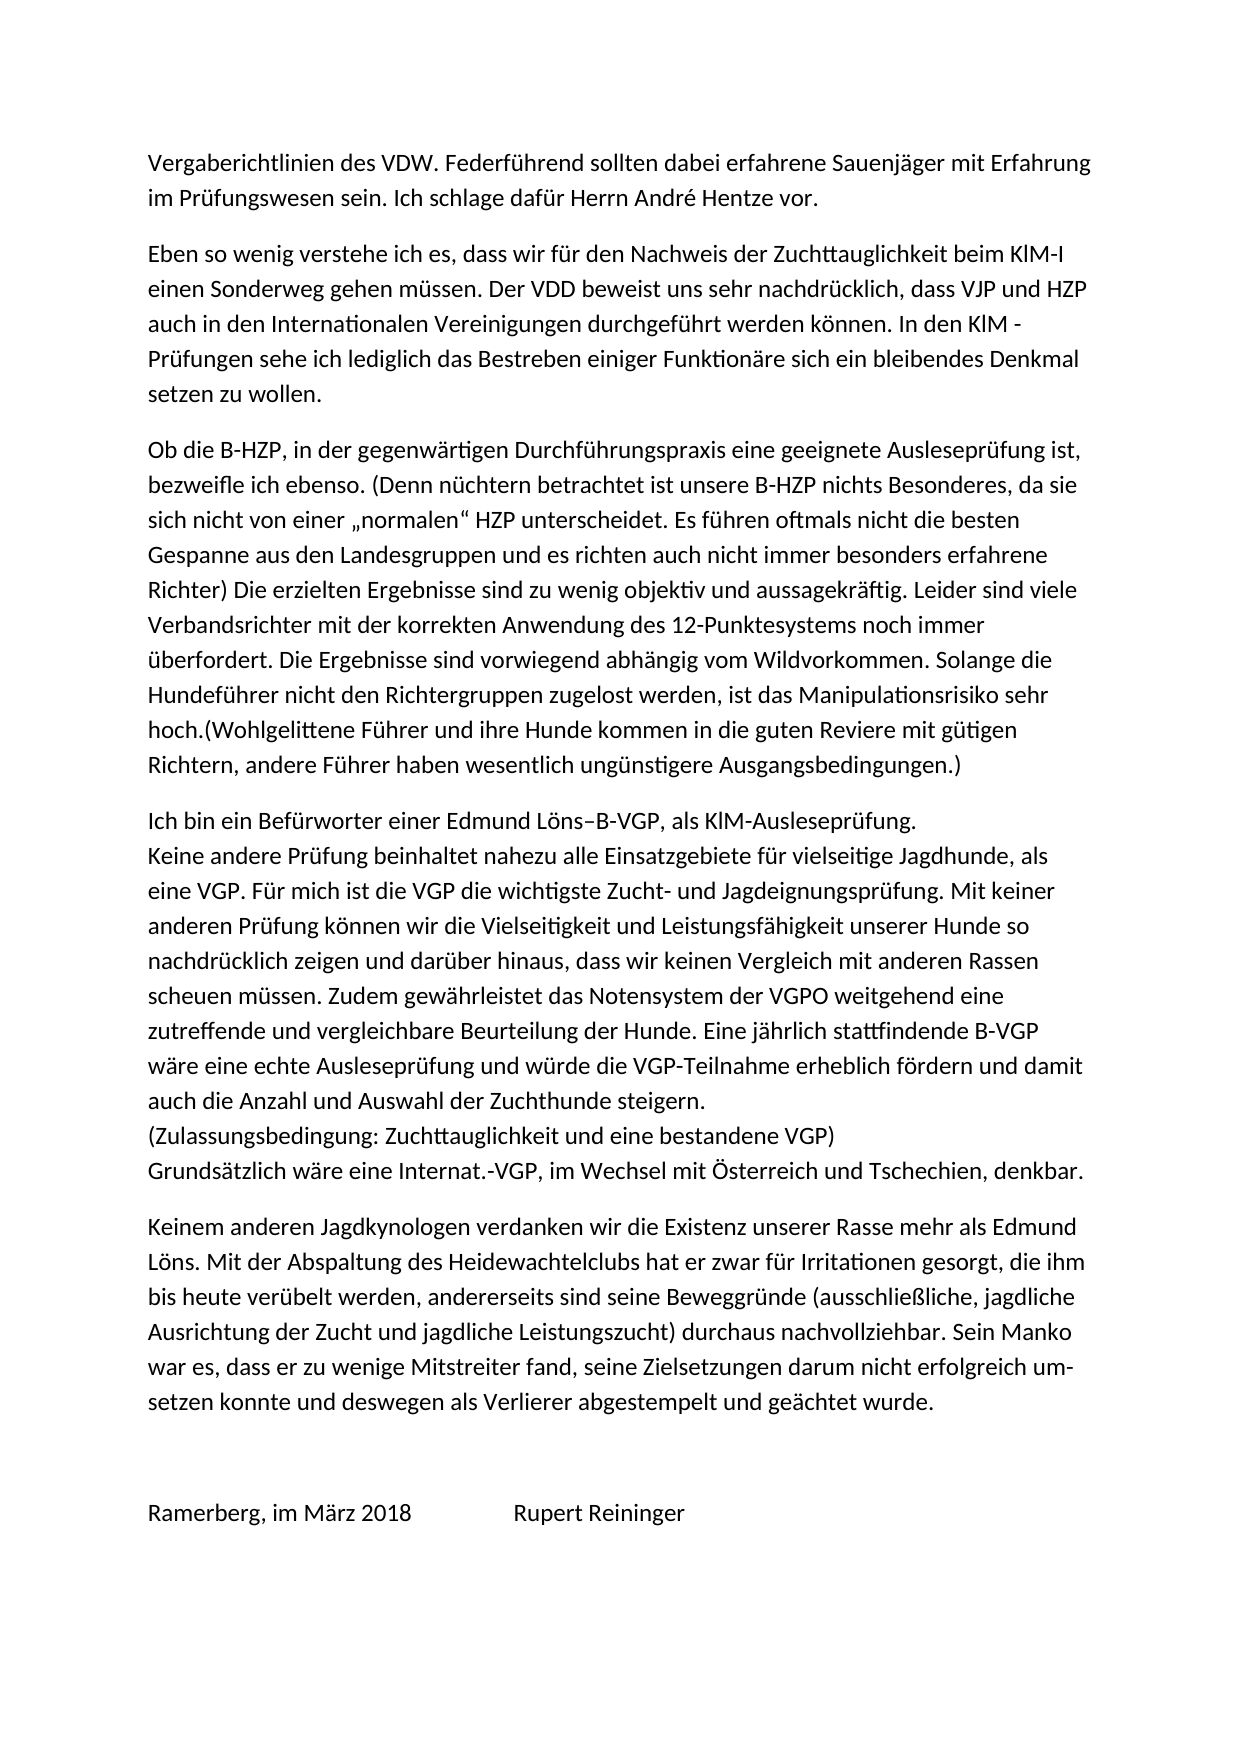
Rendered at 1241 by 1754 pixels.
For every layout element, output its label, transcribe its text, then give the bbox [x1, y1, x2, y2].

text Ramerberg, im März 2018 Rupert Reininger [148, 1498, 1093, 1528]
text Ob die B-HZP, in der gegenwärtigen Durchführungspraxis eine geeignete Ausleseprüfung ist, bezweifle ich ebenso. (Denn nüchtern betrachtet ist unsere B-HZP nichts Besonderes, da sie sich nicht von einer „normalen“ HZP unterscheidet. Es führen oftmals nicht die besten Gespanne aus den Landesgruppen und es richten auch nicht immer besonders erfahrene Richter) Die erzielten Ergebnisse sind zu wenig objektiv und aussagekräftig. Leider sind viele Verbandsrichter mit der korrekten Anwendung des 12-Punktesystems noch immer überfordert. Die Ergebnisse sind vorwiegend abhängig vom Wildvorkommen. Solange die Hundeführer nicht den Richtergruppen zugelost werden, ist das Manipulationsrisiko sehr hoch.(Wohlgelittene Führer und ihre Hunde kommen in die guten Reviere mit gütigen Richtern, andere Führer haben wesentlich ungünstigere Ausgangsbedingungen.) [148, 434, 1093, 780]
text Vergaberichtlinien des VDW. Federführend sollten dabei erfahrene Sauenjäger mit Erfahrung im Prüfungswesen sein. Ich schlage dafür Herrn André Hentze vor. [148, 148, 1093, 213]
text Keinem anderen Jagdkynologen verdanken wir die Existenz unserer Rasse mehr als Edmund Löns. Mit der Abspaltung des Heidewachtelclubs hat er zwar für Irritationen gesorgt, die ihm bis heute verübelt werden, andererseits sind seine Beweggründe (ausschließliche, jagdliche Ausrichtung der Zucht und jagdliche Leistungszucht) durchaus nachvollziehbar. Sein Manko war es, dass er zu wenige Mitstreiter fand, seine Zielsetzungen darum nicht erfolgreich um-setzen konnte und deswegen als Verlierer abgestempelt und geächtet wurde. [148, 1211, 1093, 1416]
text Eben so wenig verstehe ich es, dass wir für den Nachweis der Zuchttauglichkeit beim KlM-I einen Sonderweg gehen müssen. Der VDD beweist uns sehr nachdrücklich, dass VJP und HZP auch in den Internationalen Vereinigungen durchgeführt werden können. In den KlM - Prüfungen sehe ich lediglich das Bestreben einiger Funktionäre sich ein bleibendes Denkmal setzen zu wollen. [148, 238, 1093, 409]
text Ich bin ein Befürworter einer Edmund Löns–B-VGP, als KlM-Ausleseprüfung. Keine andere Prüfung beinhaltet nahezu alle Einsatzgebiete für vielseitige Jagdhunde, als eine VGP. Für mich ist die VGP die wichtigste Zucht- und Jagdeignungsprüfung. Mit keiner anderen Prüfung können wir die Vielseitigkeit und Leistungsfähigkeit unserer Hunde so nachdrücklich zeigen und darüber hinaus, dass wir keinen Vergleich mit anderen Rassen scheuen müssen. Zudem gewährleistet das Notensystem der VGPO weitgehend eine zutreffende und vergleichbare Beurteilung der Hunde. Eine jährlich stattfindende B-VGP wäre eine echte Ausleseprüfung und würde die VGP-Teilnahme erheblich fördern und damit auch die Anzahl und Auswahl der Zuchthunde steigern. (Zulassungsbedingung: Zuchttauglichkeit und eine bestandene VGP) Grundsätzlich wäre eine Internat.-VGP, im Wechsel mit Österreich und Tschechien, denkbar. [148, 805, 1093, 1186]
